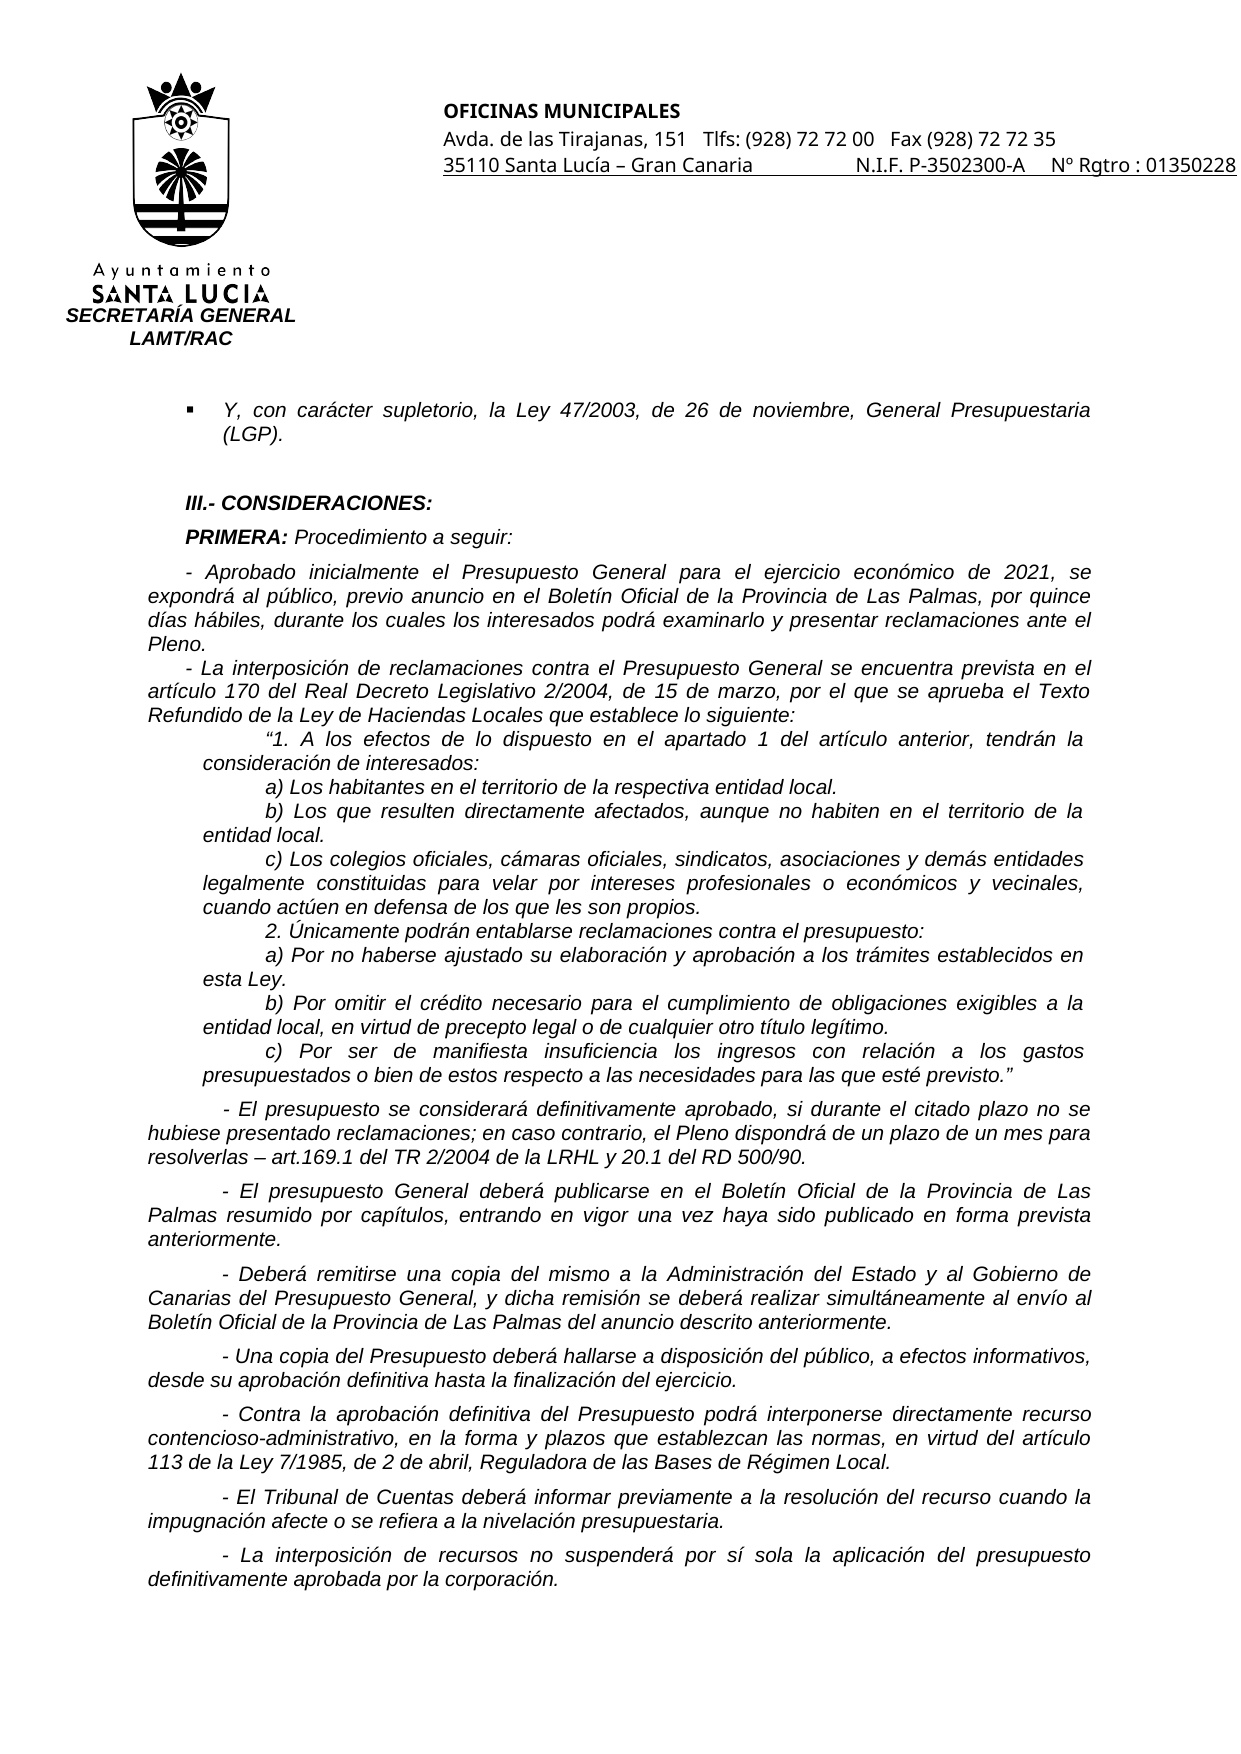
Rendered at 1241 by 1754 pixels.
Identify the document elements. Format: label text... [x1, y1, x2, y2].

text - La interposición de reclamaciones contra el Presupuesto General se encuentra prevista en el artículo 170 del Real Decreto Legislativo 2/2004, de 15 de marzo, por el que se aprueba el Texto Refundido de la Ley de Haciendas Locales que establece lo siguiente: [148, 655, 1092, 727]
text a) Los habitantes en el territorio de la respectiva entidad local. [203, 775, 1085, 799]
list - El Tribunal de Cuentas deberá informar previamente a la resolución del recurso cuando la impugnación afecte o se refiera a la nivelación presupuestaria. [148, 1484, 1092, 1532]
text a) Por no haberse ajustado su elaboración y aprobación a los trámites establecidos en esta Ley. [203, 943, 1085, 991]
text b) Por omitir el crédito necesario para el cumplimiento de obligaciones exigibles a la entidad local, en virtud de precepto legal o de cualquier otro título legítimo. [203, 991, 1085, 1039]
list - El presupuesto General deberá publicarse en el Boletín Oficial de la Provincia de Las Palmas resumido por capítulos, entrando en vigor una vez haya sido publicado en forma prevista anteriormente. [148, 1179, 1092, 1251]
subtitle III.- CONSIDERACIONES: [148, 491, 1092, 515]
text b) Los que resulten directamente afectados, aunque no habiten en el territorio de la entidad local. [203, 799, 1085, 847]
text - Deberá remitirse una copia del mismo a la Administración del Estado y al Gobierno de Canarias del Presupuesto General, y dicha remisión se deberá realizar simultáneamente al envío al Boletín Oficial de la Provincia de Las Palmas del anuncio descrito anteriormente. [148, 1262, 1092, 1333]
text PRIMERA: Procedimiento a seguir: [148, 525, 1092, 549]
text - La interposición de recursos no suspenderá por sí sola la aplicación del presupuesto definitivamente aprobada por la corporación. [148, 1543, 1092, 1591]
text - El presupuesto se considerará definitivamente aprobado, si durante el citado plazo no se hubiese presentado reclamaciones; en caso contrario, el Pleno dispondrá de un plazo de un mes para resolverlas – art.169.1 del TR 2/2004 de la LRHL y 20.1 del RD 500/90. [148, 1097, 1092, 1169]
text - Aprobado inicialmente el Presupuesto General para el ejercicio económico de 2021, se expondrá al público, previo anuncio en el Boletín Oficial de la Provincia de Las Palmas, por quince días hábiles, durante los cuales los interesados podrá examinarlo y presentar reclamaciones ante el Pleno. [148, 559, 1092, 655]
text c) Por ser de manifiesta insuficiencia los ingresos con relación a los gastos presupuestados o bien de estos respecto a las necesidades para las que esté previsto.” [203, 1039, 1085, 1087]
text c) Los colegios oficiales, cámaras oficiales, sindicatos, asociaciones y demás entidades legalmente constituidas para velar por intereses profesionales o económicos y vecinales, cuando actúen en defensa de los que les son propios. [203, 847, 1085, 919]
text “1. A los efectos de lo dispuesto en el apartado 1 del artículo anterior, tendrán la consideración de interesados: [203, 727, 1085, 775]
text - Contra la aprobación definitiva del Presupuesto podrá interponerse directamente recurso contencioso-administrativo, en la forma y plazos que establezcan las normas, en virtud del artículo 113 de la Ley 7/1985, de 2 de abril, Reguladora de las Bases de Régimen Local. [148, 1402, 1092, 1474]
text - Una copia del Presupuesto deberá hallarse a disposición del público, a efectos informativos, desde su aprobación definitiva hasta la finalización del ejercicio. [148, 1344, 1092, 1392]
list Y, con carácter supletorio, la Ley 47/2003, de 26 de noviembre, General Presupuestaria (LGP). [185, 398, 1092, 446]
text 2. Únicamente podrán entablarse reclamaciones contra el presupuesto: [203, 919, 1085, 943]
